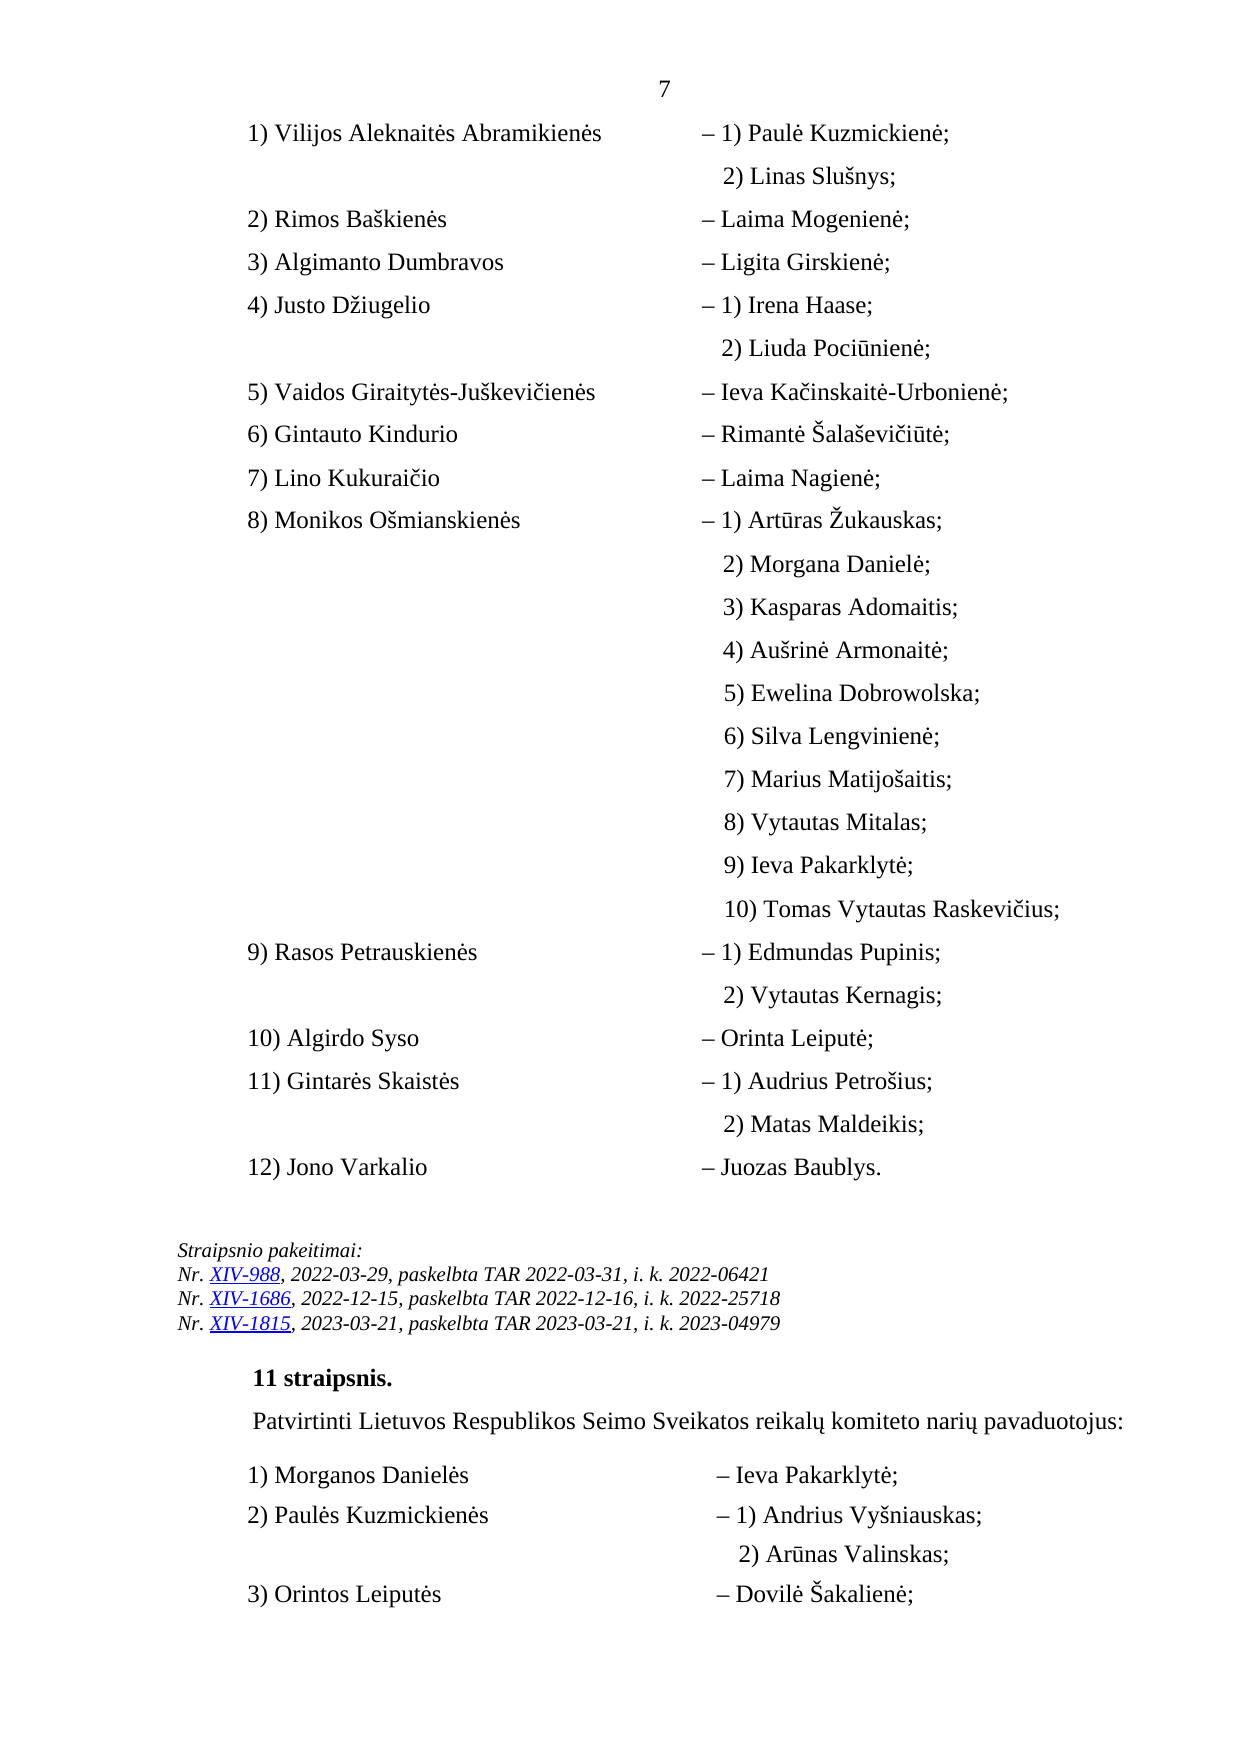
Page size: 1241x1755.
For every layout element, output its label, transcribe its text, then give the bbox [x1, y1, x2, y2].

text Nr. XIV-988, 2022-03-29, paskelbta TAR 2022-03-31, i. k. 2022-06421 [177, 1262, 1152, 1286]
table_cell – Juozas Baublys. [691, 1152, 1151, 1195]
table_cell 8) Monikos Ošmianskienės [236, 506, 691, 937]
table_cell – Dovilė Šakalienė; [691, 1568, 1151, 1608]
table_cell – 1) Andrius Vyšniauskas; 2) Arūnas Valinskas; [691, 1489, 1151, 1568]
table_cell – Ieva Kačinskaitė-Urbonienė; [691, 377, 1151, 419]
table_cell – Rimantė Šalaševičiūtė; [691, 420, 1151, 463]
text Nr. XIV-1686, 2022-12-15, paskelbta TAR 2022-12-16, i. k. 2022-25718 [177, 1286, 1152, 1310]
table_cell – Laima Nagienė; [691, 463, 1151, 506]
table_cell 6) Gintauto Kindurio [236, 420, 691, 463]
table_cell 2) Paulės Kuzmickienės [236, 1489, 691, 1568]
table_cell 9) Rasos Petrauskienės [236, 937, 691, 1023]
table_header – Ieva Pakarklytė; [691, 1450, 1151, 1489]
table_cell – Orinta Leiputė; [691, 1023, 1151, 1066]
table_cell 11) Gintarės Skaistės [236, 1066, 691, 1152]
table_cell – 1) Audrius Petrošius; 2) Matas Maldeikis; [691, 1066, 1151, 1152]
table_header – 1) Paulė Kuzmickienė; 2) Linas Slušnys; [691, 118, 1151, 204]
table_cell 12) Jono Varkalio [236, 1152, 691, 1195]
table_cell 2) Rimos Baškienės [236, 204, 691, 247]
table_cell 7) Lino Kukuraičio [236, 463, 691, 506]
table_cell 3) Algimanto Dumbravos 4) Justo Džiugelio [236, 247, 691, 377]
table_cell – Ligita Girskienė; – 1) Irena Haase; 2) Liuda Pociūnienė; [691, 247, 1151, 377]
table_cell 3) Orintos Leiputės [236, 1568, 691, 1608]
table_header 1) Morganos Danielės [236, 1450, 691, 1489]
text 11 straipsnis. [177, 1363, 1152, 1392]
text Nr. XIV-1815, 2023-03-21, paskelbta TAR 2023-03-21, i. k. 2023-04979 [177, 1310, 1152, 1334]
table_header 1) Vilijos Aleknaitės Abramikienės [236, 118, 691, 204]
table_cell – 1) Edmundas Pupinis; 2) Vytautas Kernagis; [691, 937, 1151, 1023]
table_cell 5) Vaidos Giraitytės-Juškevičienės [236, 377, 691, 419]
text Patvirtinti Lietuvos Respublikos Seimo Sveikatos reikalų komiteto narių pavaduotojus: [177, 1406, 1152, 1435]
table_cell 10) Algirdo Syso [236, 1023, 691, 1066]
text Straipsnio pakeitimai: [177, 1238, 1152, 1262]
table_cell – Laima Mogenienė; [691, 204, 1151, 247]
table_cell – 1) Artūras Žukauskas; 2) Morgana Danielė; 3) Kasparas Adomaitis; 4) Aušrinė Armonaitė; 5) Ewelina Dobrowolska; 6) Silva Lengvinienė; 7) Marius Matijošaitis; 8) Vytautas Mitalas; 9) Ieva Pakarklytė; 10) Tomas Vytautas Raskevičius; [691, 506, 1151, 937]
